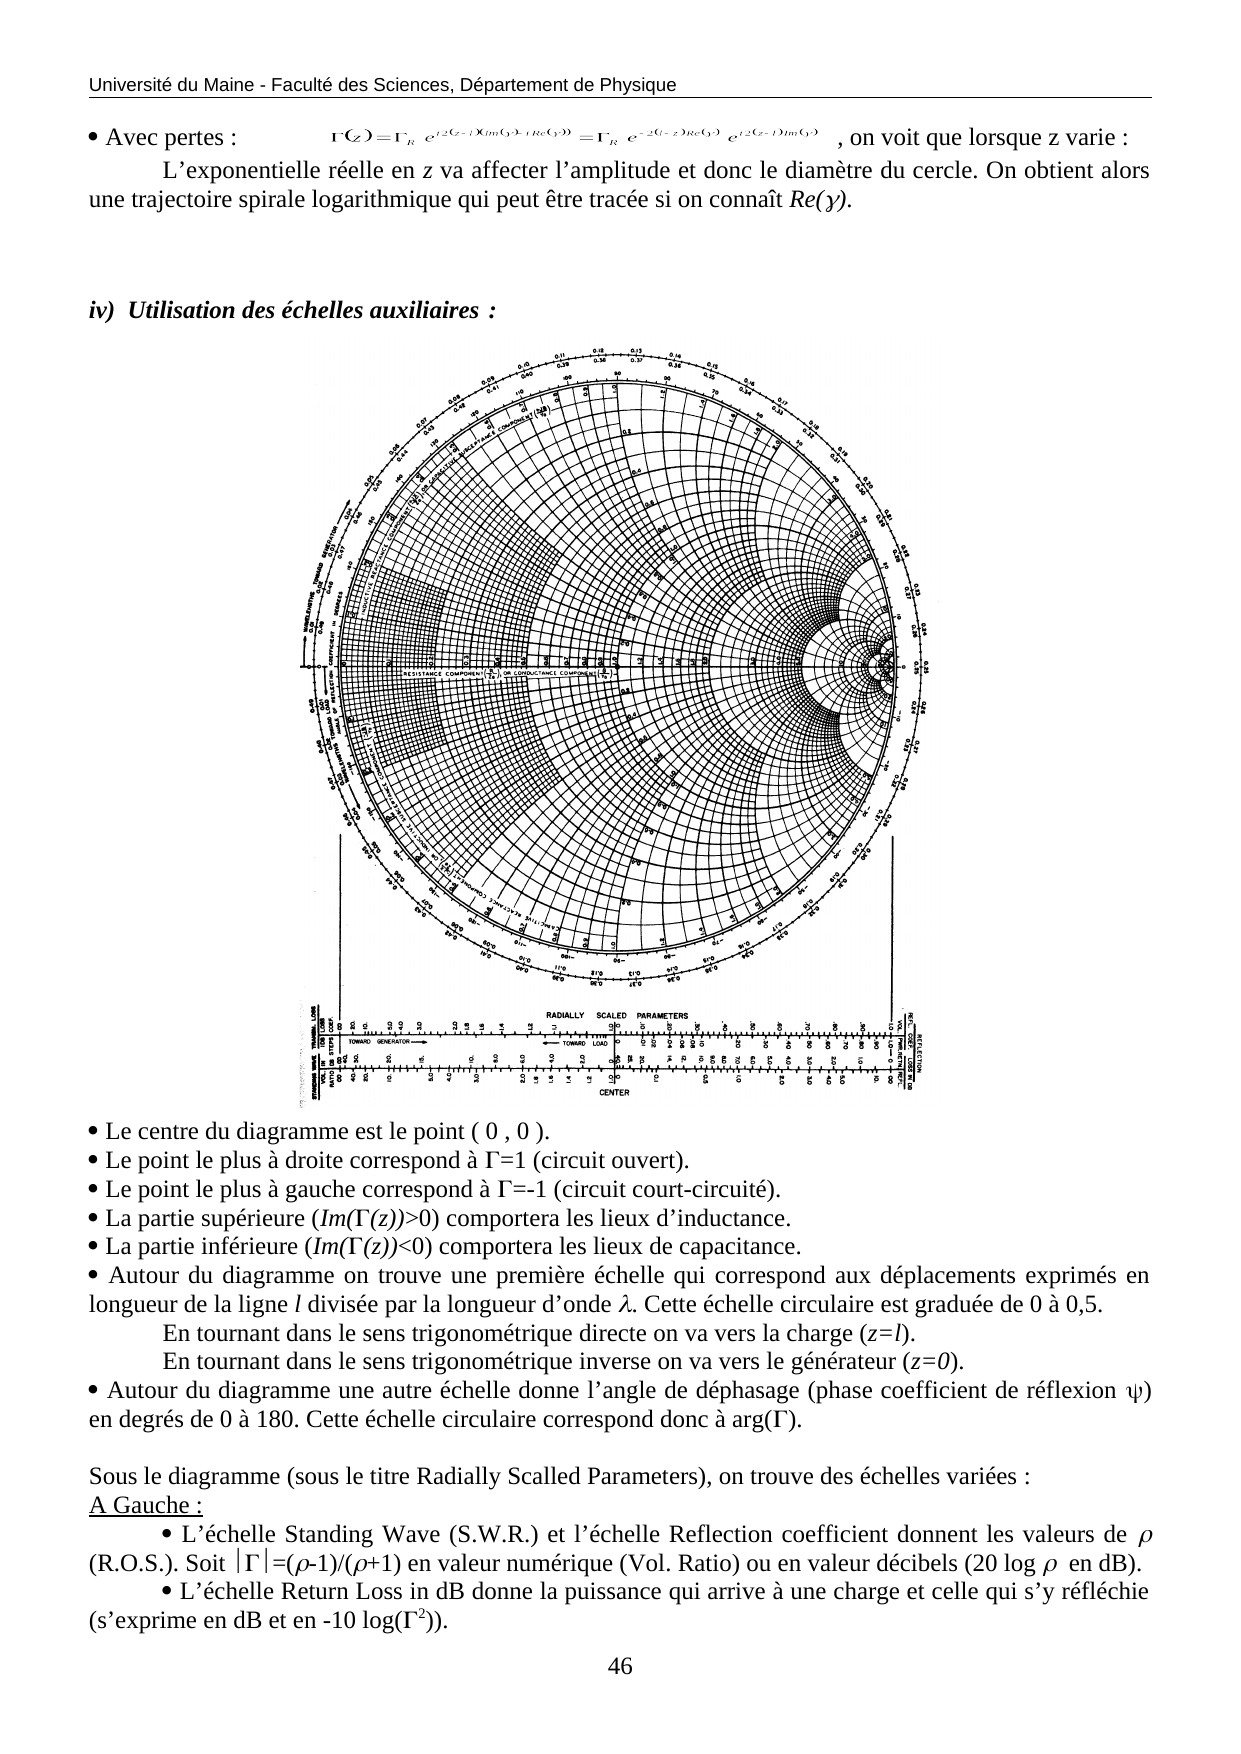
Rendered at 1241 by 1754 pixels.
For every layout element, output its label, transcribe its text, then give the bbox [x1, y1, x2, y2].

text Sous le diagramme (sous le titre Radially Scalled Parameters), on trouve des échelles variées : [89, 1461, 1152, 1490]
text  Le point le plus à gauche correspond à =-1 (circuit court-circuité). [89, 1174, 1152, 1203]
text En tournant dans le sens trigonométrique directe on va vers la charge (z=l). [89, 1318, 1152, 1346]
text  Autour du diagramme on trouve une première échelle qui correspond aux déplacements exprimés en longueur de la ligne l divisée par la longueur d’onde . Cette échelle circulaire est graduée de 0 à 0,5. [89, 1260, 1152, 1318]
text  Le point le plus à droite correspond à =1 (circuit ouvert). [89, 1145, 1152, 1174]
text  L’échelle Standing Wave (S.W.R.) et l’échelle Reflection coefficient donnent les valeurs de  (R.O.S.). Soit =(-1)/(+1) en valeur numérique (Vol. Ratio) ou en valeur décibels (20 log  en dB). [89, 1519, 1152, 1576]
text L’exponentielle réelle en z va affecter l’amplitude et donc le diamètre du cercle. On obtient alors une trajectoire spirale logarithmique qui peut être tracée si on connaît Re(). [89, 156, 1152, 213]
subtitle Utilisation des échelles auxiliaires : [89, 296, 1152, 324]
text  La partie inférieure (Im((z))<0) comportera les lieux de capacitance. [89, 1231, 1152, 1260]
text  Avec pertes : , on voit que lorsque z varie : [89, 118, 1152, 156]
picture [299, 339, 941, 1108]
text  Autour du diagramme une autre échelle donne l’angle de déphasage (phase coefficient de réflexion ) en degrés de 0 à 180. Cette échelle circulaire correspond donc à arg(). [89, 1375, 1152, 1433]
text  Le centre du diagramme est le point ( 0 , 0 ). [89, 1116, 1152, 1145]
text  L’échelle Return Loss in dB donne la puissance qui arrive à une charge et celle qui s’y réfléchie (s’exprime en dB et en -10 log(2)). [89, 1576, 1152, 1634]
text  La partie supérieure (Im((z))>0) comportera les lieux d’inductance. [89, 1203, 1152, 1231]
text A Gauche : [89, 1490, 1152, 1519]
text En tournant dans le sens trigonométrique inverse on va vers le générateur (z=0). [89, 1346, 1152, 1375]
